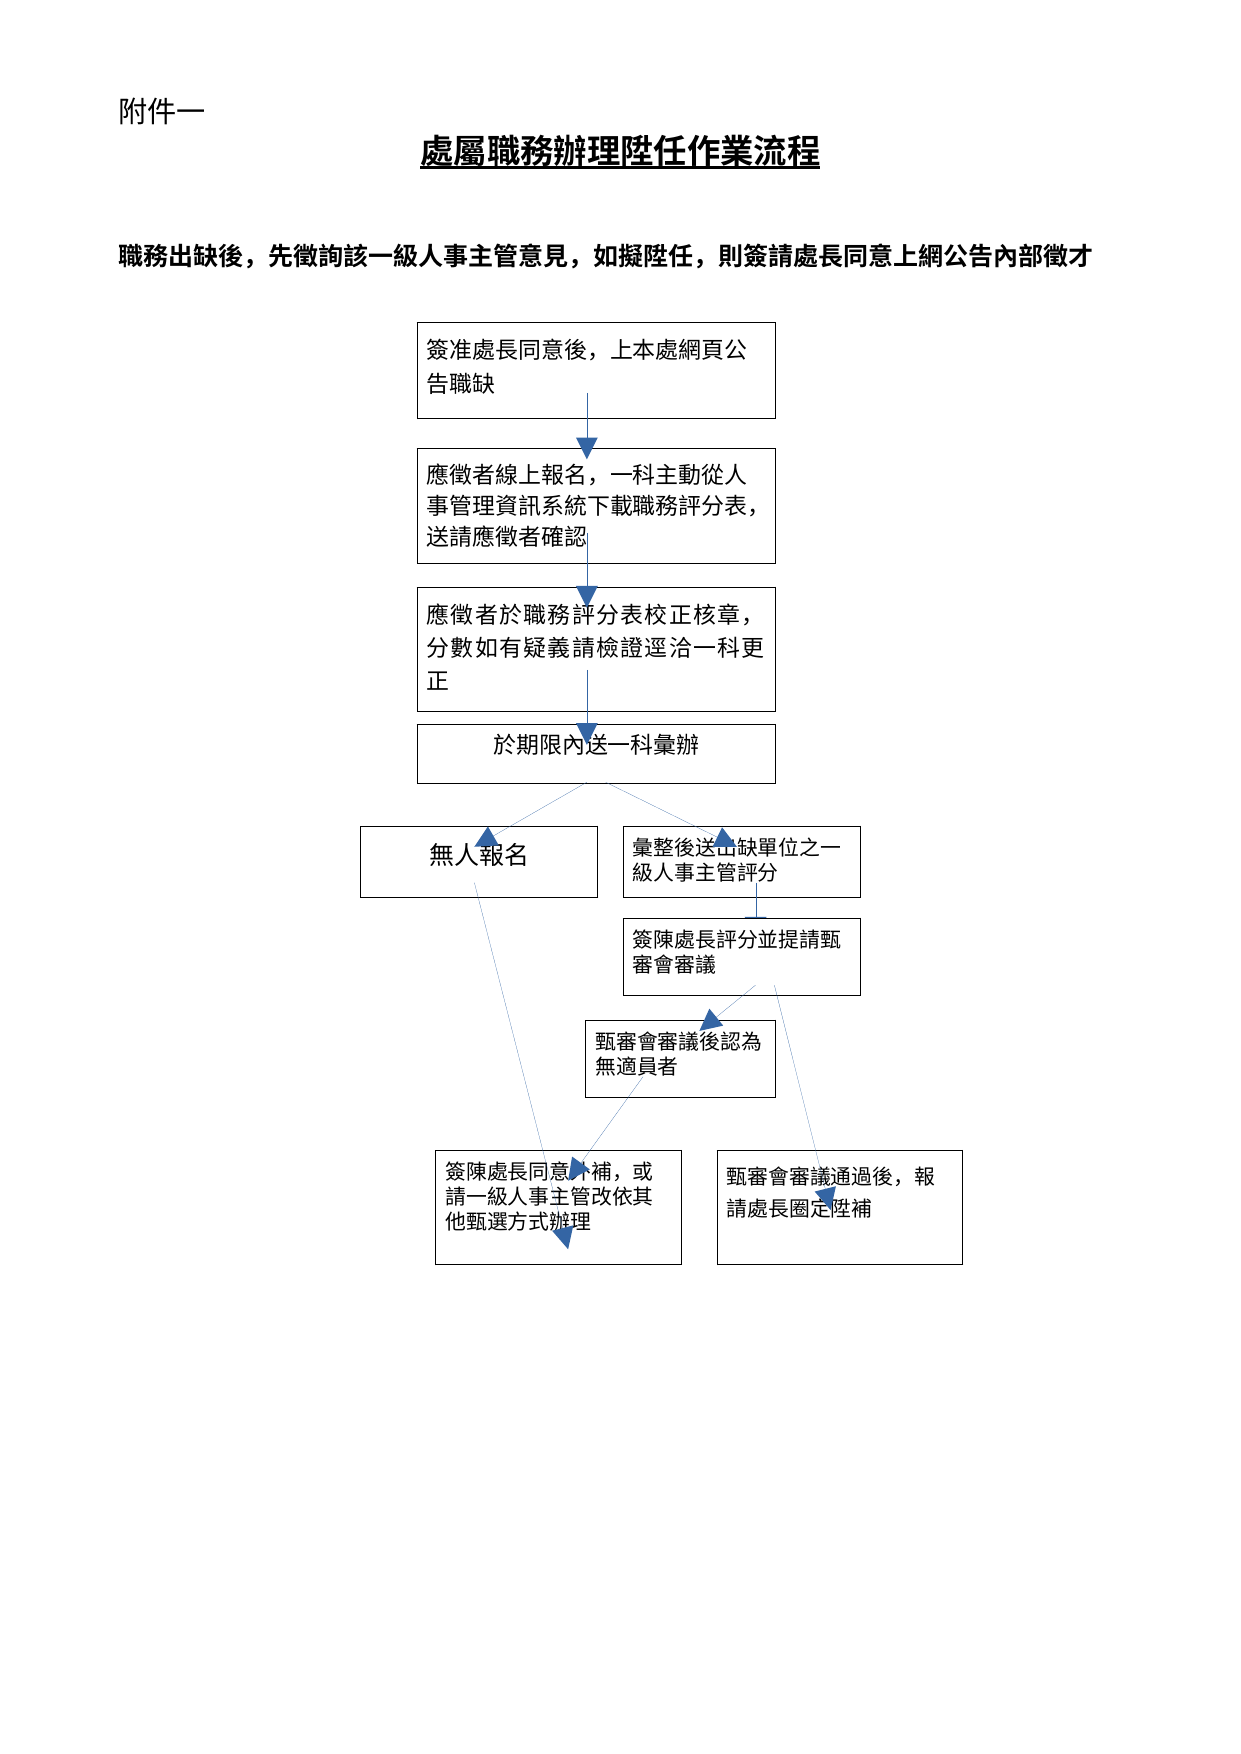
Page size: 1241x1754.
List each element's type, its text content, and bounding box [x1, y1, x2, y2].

text 簽准處長同意後，上本處網頁公告職缺 [426, 332, 766, 399]
text 彙整後送出缺單位之一級人事主管評分 [633, 836, 851, 886]
text 應徵者於職務評分表校正核章，分數如有疑義請檢證逕洽一科更正 [426, 597, 766, 696]
text 簽陳處長同意外補，或請一級人事主管改依其他甄選方式辦理 [546, 1160, 672, 1235]
text 附件一 [118, 89, 1122, 130]
text 無人報名 [370, 836, 588, 872]
text 處屬職務辦理陞任作業流程 [118, 130, 1122, 172]
text 於期限內送一科彙辦 [426, 734, 766, 759]
text 甄審會審議後認為無適員者 [595, 1029, 766, 1079]
text 職務出缺後，先徵詢該一級人事主管意見，如擬陞任，則簽請處長同意上網公告內部徵才 [118, 237, 1122, 273]
text 甄審會審議通過後，報請處長圈定陞補 [726, 1160, 954, 1222]
text 簽陳處長同意外補，或請一級人事主管改依其他甄選方式辦理 [445, 1160, 558, 1235]
text 簽陳處長評分並提請甄審會審議 [633, 928, 851, 978]
text 應徵者線上報名，一科主動從人事管理資訊系統下載職務評分表，送請應徵者確認 [426, 458, 766, 552]
